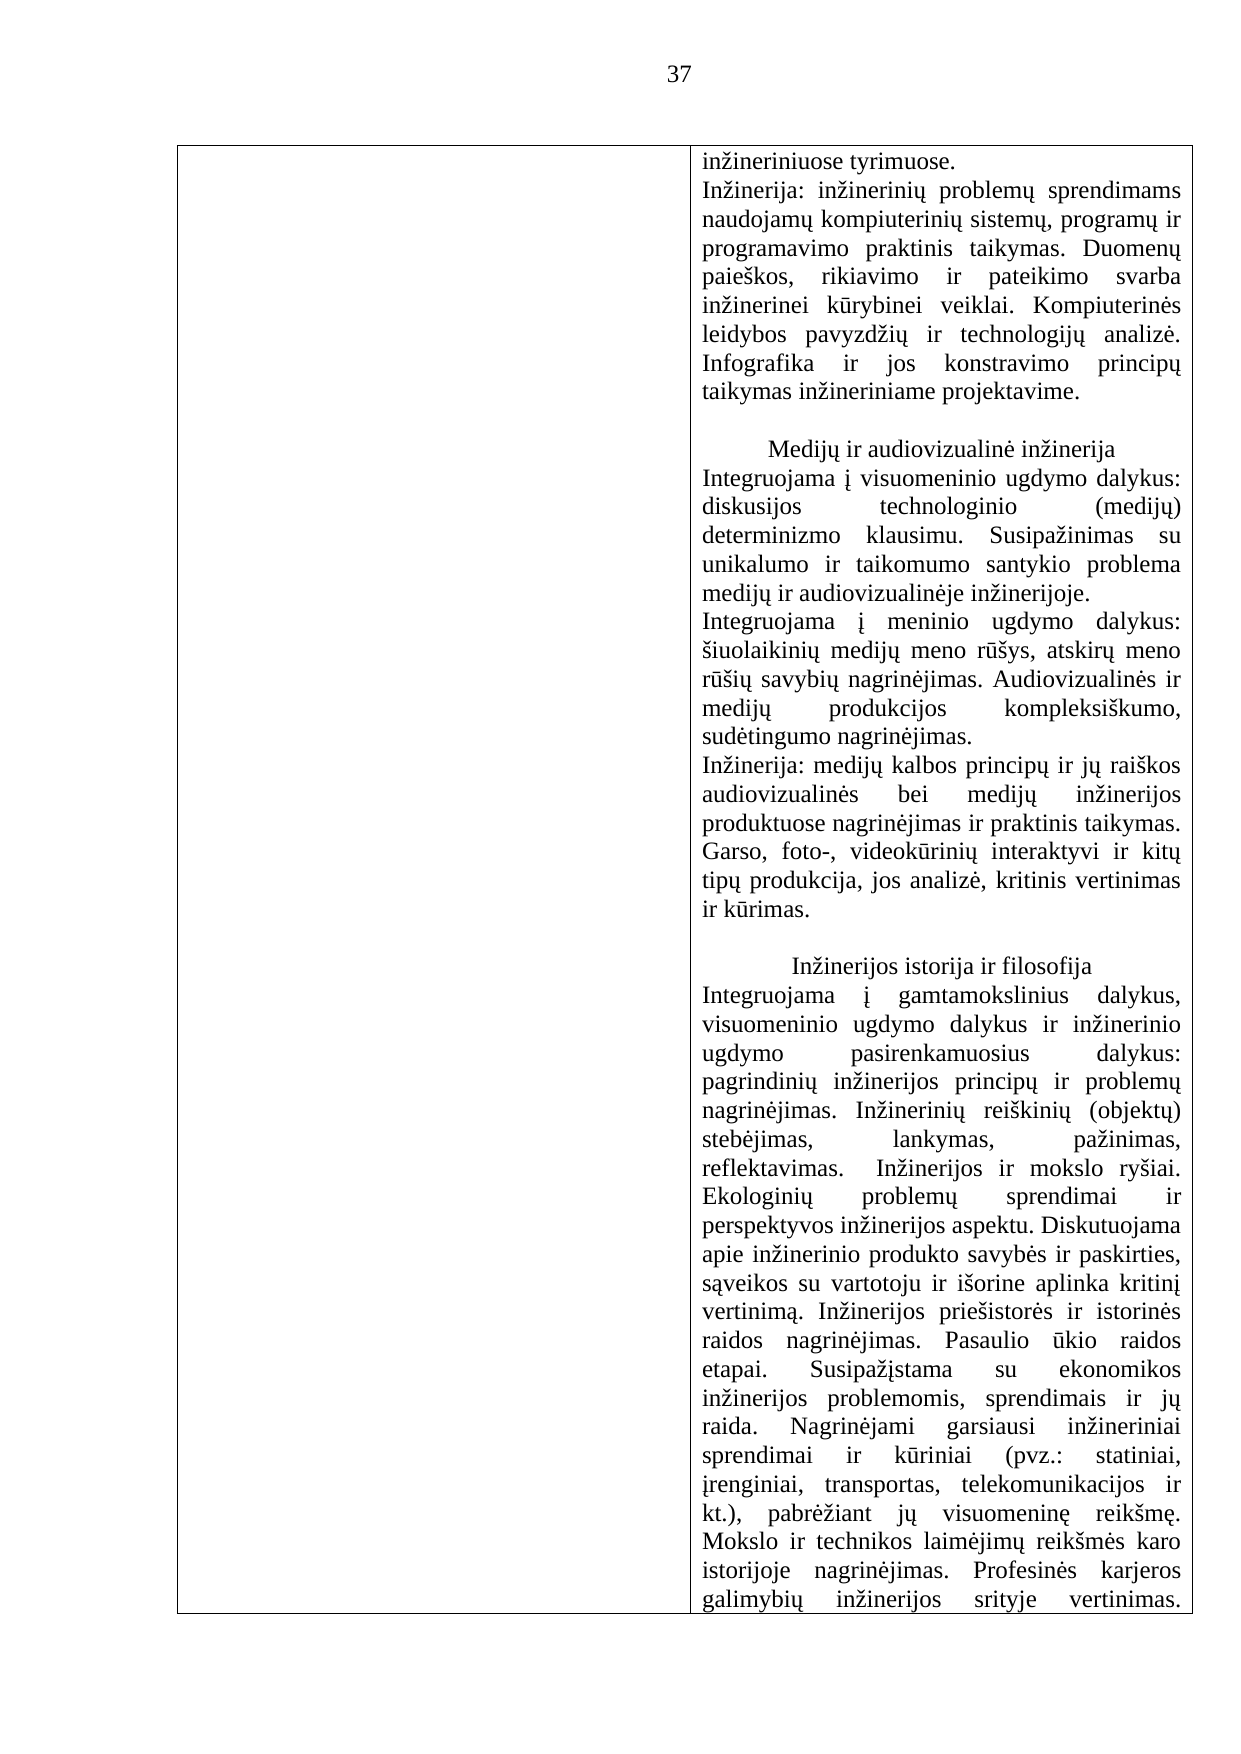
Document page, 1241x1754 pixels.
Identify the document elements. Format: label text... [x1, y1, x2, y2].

table_cell [178, 146, 690, 1613]
table_cell inžineriniuose tyrimuose. Inžinerija: inžinerinių problemų sprendimams naudojamų kompiuterinių sistemų, programų ir programavimo praktinis taikymas. Duomenų paieškos, rikiavimo ir pateikimo svarba inžinerinei kūrybinei veiklai. Kompiuterinės leidybos pavyzdžių ir technologijų analizė. Infografika ir jos konstravimo principų taikymas inžineriniame projektavime. Medijų ir audiovizualinė inžinerija Integruojama į visuomeninio ugdymo dalykus: diskusijos technologinio (medijų) determinizmo klausimu. Susipažinimas su unikalumo ir taikomumo santykio problema medijų ir audiovizualinėje inžinerijoje. Integruojama į meninio ugdymo dalykus: šiuolaikinių medijų meno rūšys, atskirų meno rūšių savybių nagrinėjimas. Audiovizualinės ir medijų produkcijos kompleksiškumo, sudėtingumo nagrinėjimas. Inžinerija: medijų kalbos principų ir jų raiškos audiovizualinės bei medijų inžinerijos produktuose nagrinėjimas ir praktinis taikymas. Garso, foto-, videokūrinių interaktyvi ir kitų tipų produkcija, jos analizė, kritinis vertinimas ir kūrimas. Inžinerijos istorija ir filosofija Integruojama į gamtamokslinius dalykus, visuomeninio ugdymo dalykus ir inžinerinio ugdymo pasirenkamuosius dalykus: pagrindinių inžinerijos principų ir problemų nagrinėjimas. Inžinerinių reiškinių (objektų) stebėjimas, lankymas, pažinimas, reflektavimas. Inžinerijos ir mokslo ryšiai. Ekologinių problemų sprendimai ir perspektyvos inžinerijos aspektu. Diskutuojama apie inžinerinio produkto savybės ir paskirties, sąveikos su vartotoju ir išorine aplinka kritinį vertinimą. Inžinerijos priešistorės ir istorinės raidos nagrinėjimas. Pasaulio ūkio raidos etapai. Susipažįstama su ekonomikos inžinerijos problemomis, sprendimais ir jų raida. Nagrinėjami garsiausi inžineriniai sprendimai ir kūriniai (pvz.: statiniai, įrenginiai, transportas, telekomunikacijos ir kt.), pabrėžiant jų visuomeninę reikšmę. Mokslo ir technikos laimėjimų reikšmės karo istorijoje nagrinėjimas. Profesinės karjeros galimybių inžinerijos srityje vertinimas. [691, 146, 1192, 1613]
